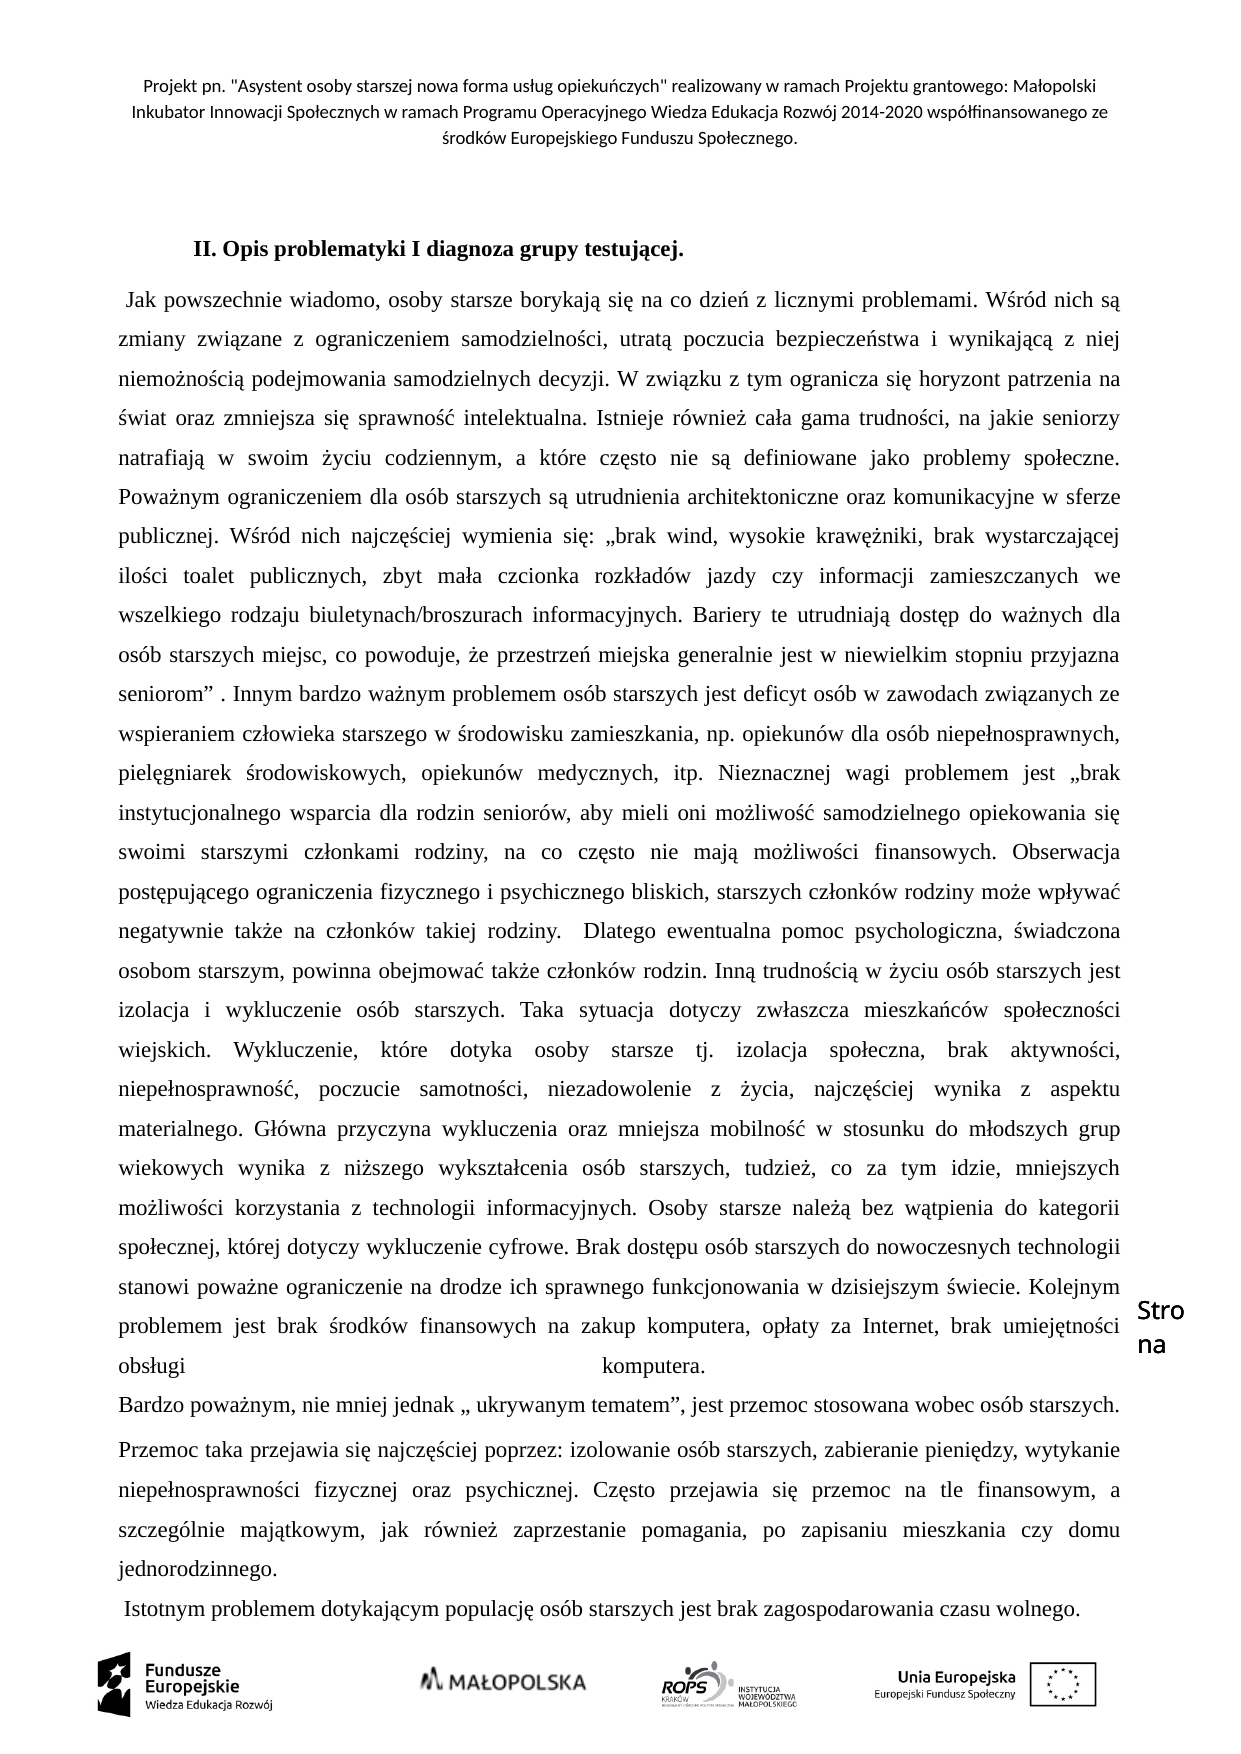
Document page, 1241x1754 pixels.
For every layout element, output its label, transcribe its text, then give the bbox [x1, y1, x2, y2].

text II. Opis problematyki I diagnoza grupy testującej. [193, 235, 1122, 261]
text Jak powszechnie wiadomo, osoby starsze borykają się na co dzień z licznymi problemami. Wśród nich są zmiany związane z ograniczeniem samodzielności, utratą poczucia bezpieczeństwa i wynikającą z niej niemożnością podejmowania samodzielnych decyzji. W związku z tym ogranicza się horyzont patrzenia na świat oraz zmniejsza się sprawność intelektualna. Istnieje również cała gama trudności, na jakie seniorzy natrafiają w swoim życiu codziennym, a które często nie są definiowane jako problemy społeczne. Poważnym ograniczeniem dla osób starszych są utrudnienia architektoniczne oraz komunikacyjne w sferze publicznej. Wśród nich najczęściej wymienia się: „brak wind, wysokie krawężniki, brak wystarczającej ilości toalet publicznych, zbyt mała czcionka rozkładów jazdy czy informacji zamieszczanych we wszelkiego rodzaju biuletynach/broszurach informacyjnych. Bariery te utrudniają dostęp do ważnych dla osób starszych miejsc, co powoduje, że przestrzeń miejska generalnie jest w niewielkim stopniu przyjazna seniorom” . Innym bardzo ważnym problemem osób starszych jest deficyt osób w zawodach związanych ze wspieraniem człowieka starszego w środowisku zamieszkania, np. opiekunów dla osób niepełnosprawnych, pielęgniarek środowiskowych, opiekunów medycznych, itp. Nieznacznej wagi problemem jest „brak instytucjonalnego wsparcia dla rodzin seniorów, aby mieli oni możliwość samodzielnego opiekowania się swoimi starszymi członkami rodziny, na co często nie mają możliwości finansowych. Obserwacja postępującego ograniczenia fizycznego i psychicznego bliskich, starszych członków rodziny może wpływać negatywnie także na członków takiej rodziny. Dlatego ewentualna pomoc psychologiczna, świadczona osobom starszym, powinna obejmować także członków rodzin. Inną trudnością w życiu osób starszych jest izolacja i wykluczenie osób starszych. Taka sytuacja dotyczy zwłaszcza mieszkańców społeczności wiejskich. Wykluczenie, które dotyka osoby starsze tj. izolacja społeczna, brak aktywności, niepełnosprawność, poczucie samotności, niezadowolenie z życia, najczęściej wynika z aspektu materialnego. Główna przyczyna wykluczenia oraz mniejsza mobilność w stosunku do młodszych grup wiekowych wynika z niższego wykształcenia osób starszych, tudzież, co za tym idzie, mniejszych możliwości korzystania z technologii informacyjnych. Osoby starsze należą bez wątpienia do kategorii społecznej, której dotyczy wykluczenie cyfrowe. Brak dostępu osób starszych do nowoczesnych technologii stanowi poważne ograniczenie na drodze ich sprawnego funkcjonowania w dzisiejszym świecie. Kolejnym problemem jest brak środków finansowych na zakup komputera, opłaty za Internet, brak umiejętności obsługi komputera. Bardzo poważnym, nie mniej jednak „ ukrywanym tematem”, jest przemoc stosowana wobec osób starszych. Przemoc taka przejawia się najczęściej poprzez: izolowanie osób starszych, zabieranie pieniędzy, wytykanie niepełnosprawności fizycznej oraz psychicznej. Często przejawia się przemoc na tle finansowym, a szczególnie majątkowym, jak również zaprzestanie pomagania, po zapisaniu mieszkania czy domu jednorodzinnego. Istotnym problemem dotykającym populację osób starszych jest brak zagospodarowania czasu wolnego. [118, 286, 1122, 1621]
